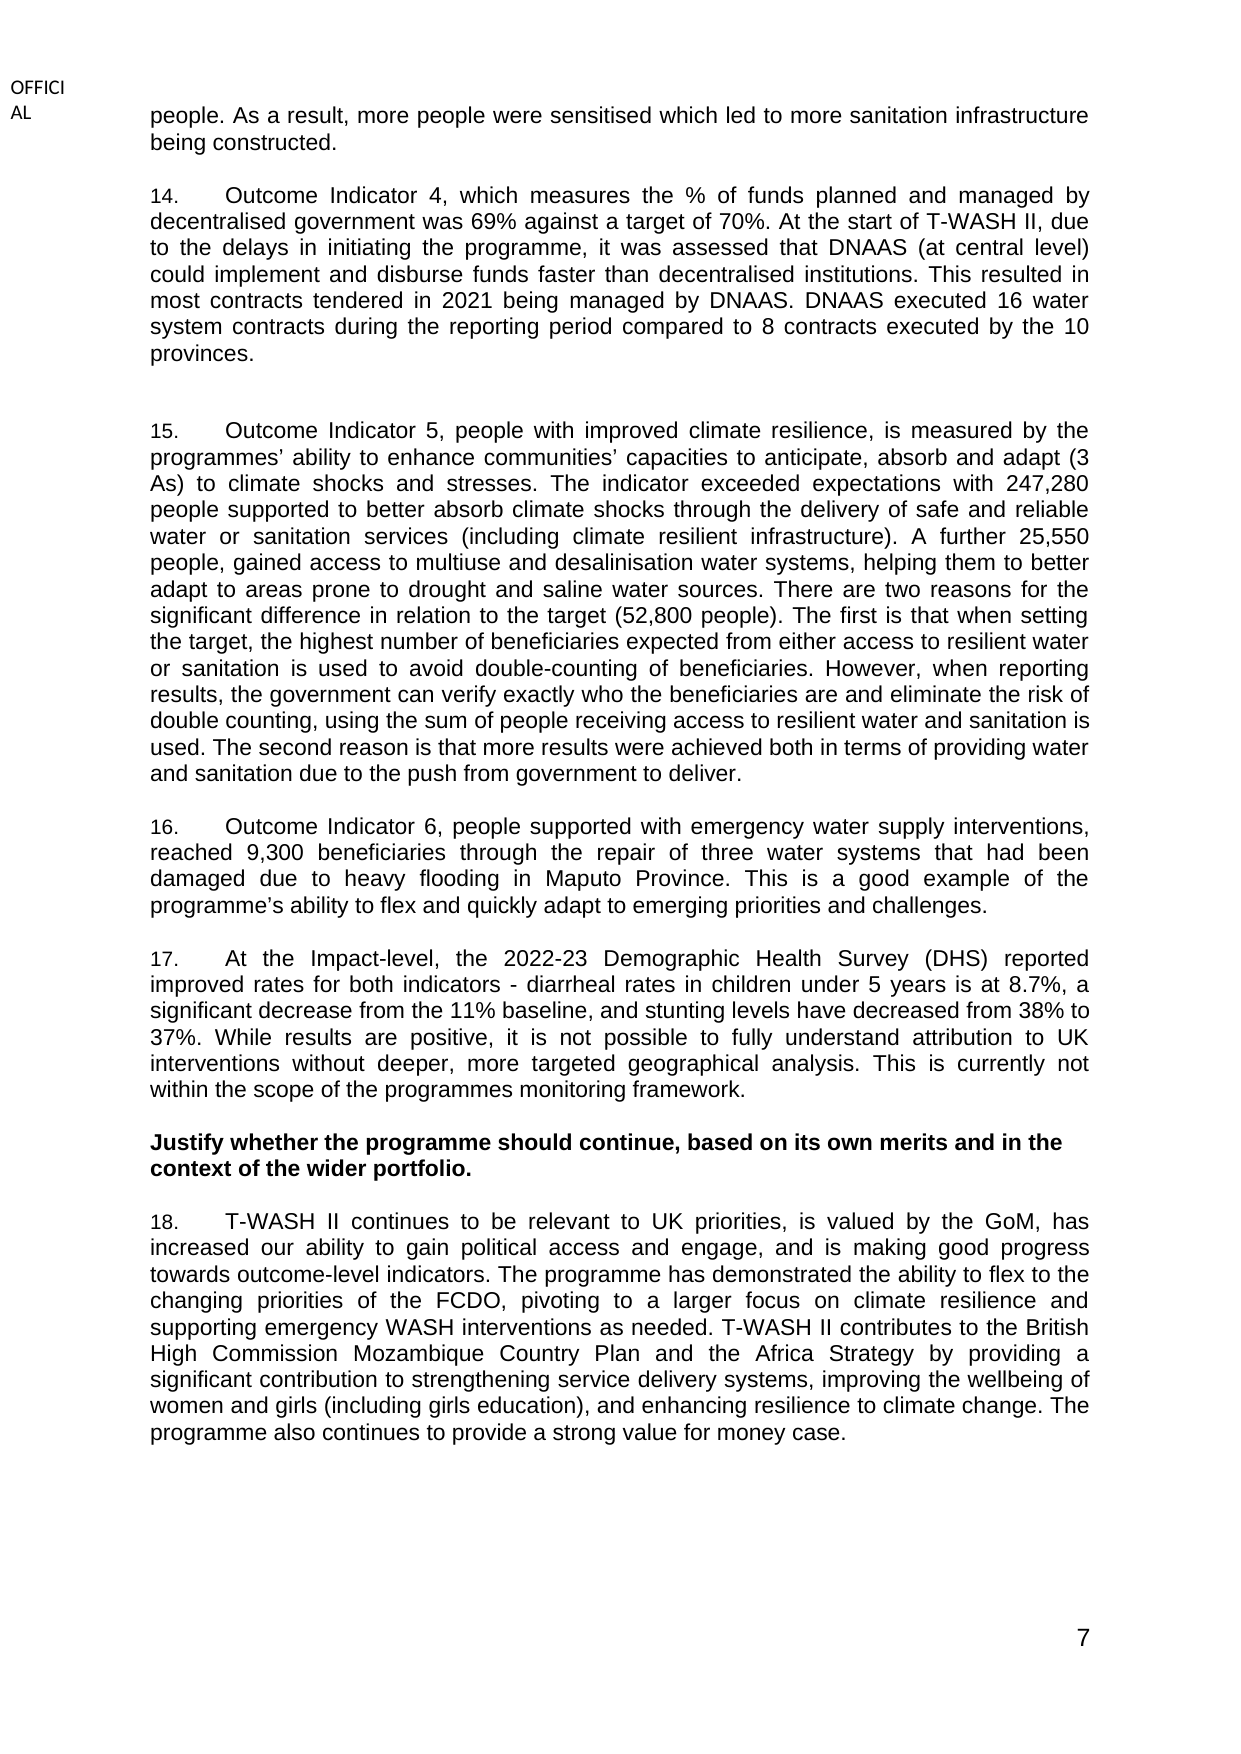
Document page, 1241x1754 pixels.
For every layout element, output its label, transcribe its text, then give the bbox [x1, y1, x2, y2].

list Outcome Indicator 5, people with improved climate resilience, is measured by the programmes’ ability to enhance communities’ capacities to anticipate, absorb and adapt (3 As) to climate shocks and stresses. The indicator exceeded expectations with 247,280 people supported to better absorb climate shocks through the delivery of safe and reliable water or sanitation services (including climate resilient infrastructure). A further 25,550 people, gained access to multiuse and desalinisation water systems, helping them to better adapt to areas prone to drought and saline water sources. There are two reasons for the significant difference in relation to the target (52,800 people). The first is that when setting the target, the highest number of beneficiaries expected from either access to resilient water or sanitation is used to avoid double-counting of beneficiaries. However, when reporting results, the government can verify exactly who the beneficiaries are and eliminate the risk of double counting, using the sum of people receiving access to resilient water and sanitation is used. The second reason is that more results were achieved both in terms of providing water and sanitation due to the push from government to deliver. [150, 417, 1090, 786]
list Outcome Indicator 4, which measures the % of funds planned and managed by decentralised government was 69% against a target of 70%. At the start of T-WASH II, due to the delays in initiating the programme, it was assessed that DNAAS (at central level) could implement and disburse funds faster than decentralised institutions. This resulted in most contracts tendered in 2021 being managed by DNAAS. DNAAS executed 16 water system contracts during the reporting period compared to 8 contracts executed by the 10 provinces. [150, 182, 1090, 366]
text Justify whether the programme should continue, based on its own merits and in the context of the wider portfolio. [150, 1129, 1090, 1182]
list T-WASH II continues to be relevant to UK priorities, is valued by the GoM, has increased our ability to gain political access and engage, and is making good progress towards outcome-level indicators. The programme has demonstrated the ability to flex to the changing priorities of the FCDO, pivoting to a larger focus on climate resilience and supporting emergency WASH interventions as needed. T-WASH II contributes to the British High Commission Mozambique Country Plan and the Africa Strategy by providing a significant contribution to strengthening service delivery systems, improving the wellbeing of women and girls (including girls education), and enhancing resilience to climate change. The programme also continues to provide a strong value for money case. [150, 1208, 1090, 1445]
list Outcome Indicator 6, people supported with emergency water supply interventions, reached 9,300 beneficiaries through the repair of three water systems that had been damaged due to heavy flooding in Maputo Province. This is a good example of the programme’s ability to flex and quickly adapt to emerging priorities and challenges. [150, 813, 1090, 918]
list At the Impact-level, the 2022-23 Demographic Health Survey (DHS) reported improved rates for both indicators - diarrheal rates in children under 5 years is at 8.7%, a significant decrease from the 11% baseline, and stunting levels have decreased from 38% to 37%. While results are positive, it is not possible to fully understand attribution to UK interventions without deeper, more targeted geographical analysis. This is currently not within the scope of the programmes monitoring framework. [150, 944, 1090, 1103]
list Outcome indicators 2 and 3, people with access to new sanitation services and improved hygiene practices, exceed expectations, reaching 190,590 people (against a target of 109,350). Sanitation-focused behaviour change campaigns led to the construction of over 38,000 household (resilient) latrines. These two indicators share the same target beneficiaries for sanitation and hygiene messaging and access to sanitation is a requirement in the methodology for the improved nutrition indicator. The overachievement in results can be attributed to conservative targets set (due to fewer sanitation contracts concluded in the previous year) and a change in the government’s sanitation strategy. Previously, social enterprise companies, contracted to run sanitation & hygiene awareness campaigns, targeted specific numbers of people within provinces. The government has changed this approach and now requires these companies to deliver area-based campaigns targeting whole communities within a district, so they can achieve ODF status, thereby reaching more people. As a result, more people were sensitised which led to more sanitation infrastructure being constructed. [150, 102, 1090, 155]
